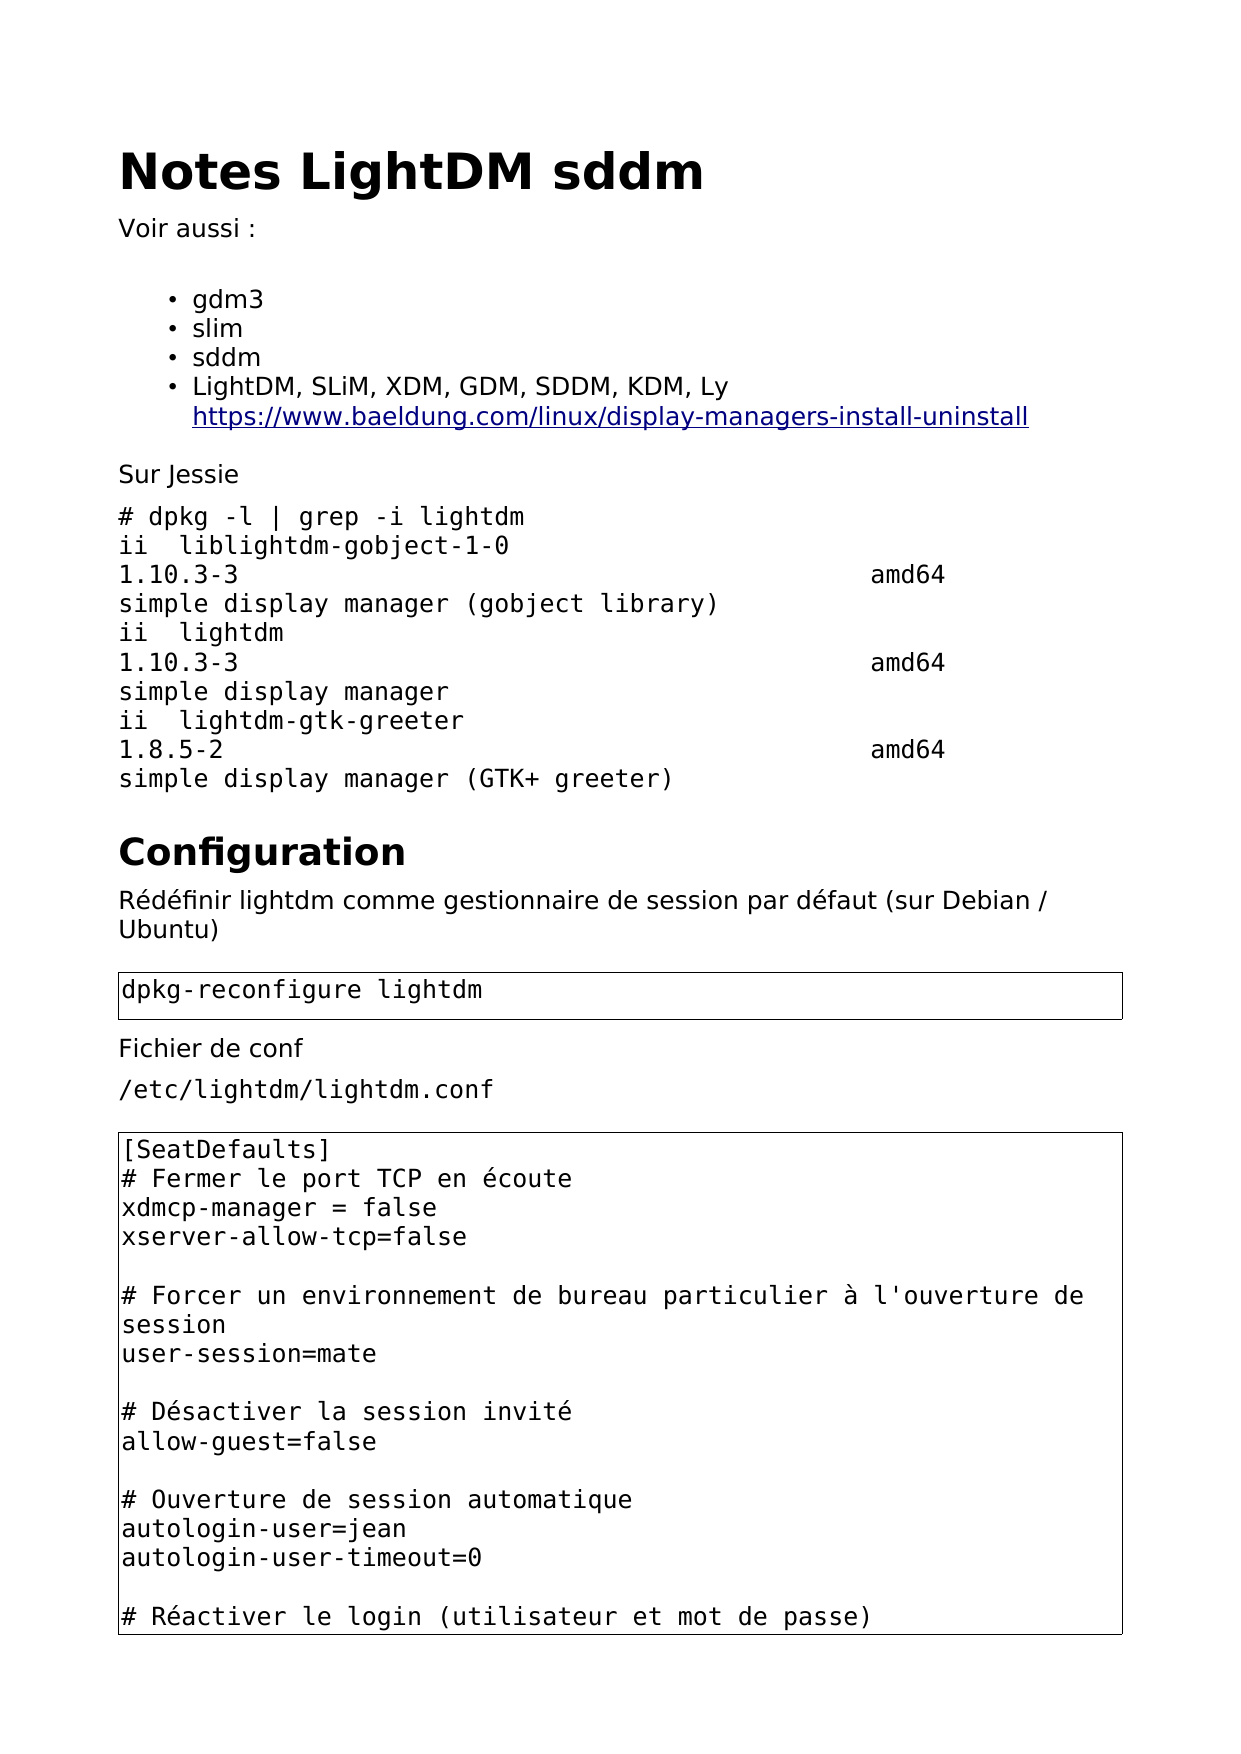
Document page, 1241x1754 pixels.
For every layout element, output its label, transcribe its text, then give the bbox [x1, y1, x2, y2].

text Rédéfinir lightdm comme gestionnaire de session par défaut (sur Debian / Ubuntu) [118, 887, 1122, 945]
table_header dpkg-reconfigure lightdm [119, 973, 1122, 1019]
list gdm3 [177, 285, 1122, 314]
text /etc/lightdm/lightdm.conf [118, 1076, 1122, 1105]
text Fichier de conf [118, 1034, 1122, 1063]
subtitle Configuration [118, 830, 1122, 874]
list LightDM, SLiM, XDM, GDM, SDDM, KDM, Ly https://www.baeldung.com/linux/display-managers-install-uninstall [177, 372, 1122, 431]
table_header [SeatDefaults] # Fermer le port TCP en écoute xdmcp-manager = false xserver-allow-tcp=false # Forcer un environnement de bureau particulier à l'ouverture de session user-session=mate # Désactiver la session invité allow-guest=false # Ouverture de session automatique autologin-user=jean autologin-user-timeout=0 # Réactiver le login (utilisateur et mot de passe) [119, 1133, 1122, 1634]
text Sur Jessie [118, 460, 1122, 489]
list slim [177, 314, 1122, 343]
text Voir aussi : [118, 214, 1122, 243]
subtitle Notes LightDM sddm [118, 143, 1122, 201]
text # dpkg -l | grep -i lightdm ii liblightdm-gobject-1-0 1.10.3-3 amd64 simple display manager (gobject library) ii lightdm 1.10.3-3 amd64 simple display manager ii lightdm-gtk-greeter 1.8.5-2 amd64 simple display manager (GTK+ greeter) [118, 502, 1122, 794]
list sddm [177, 343, 1122, 372]
